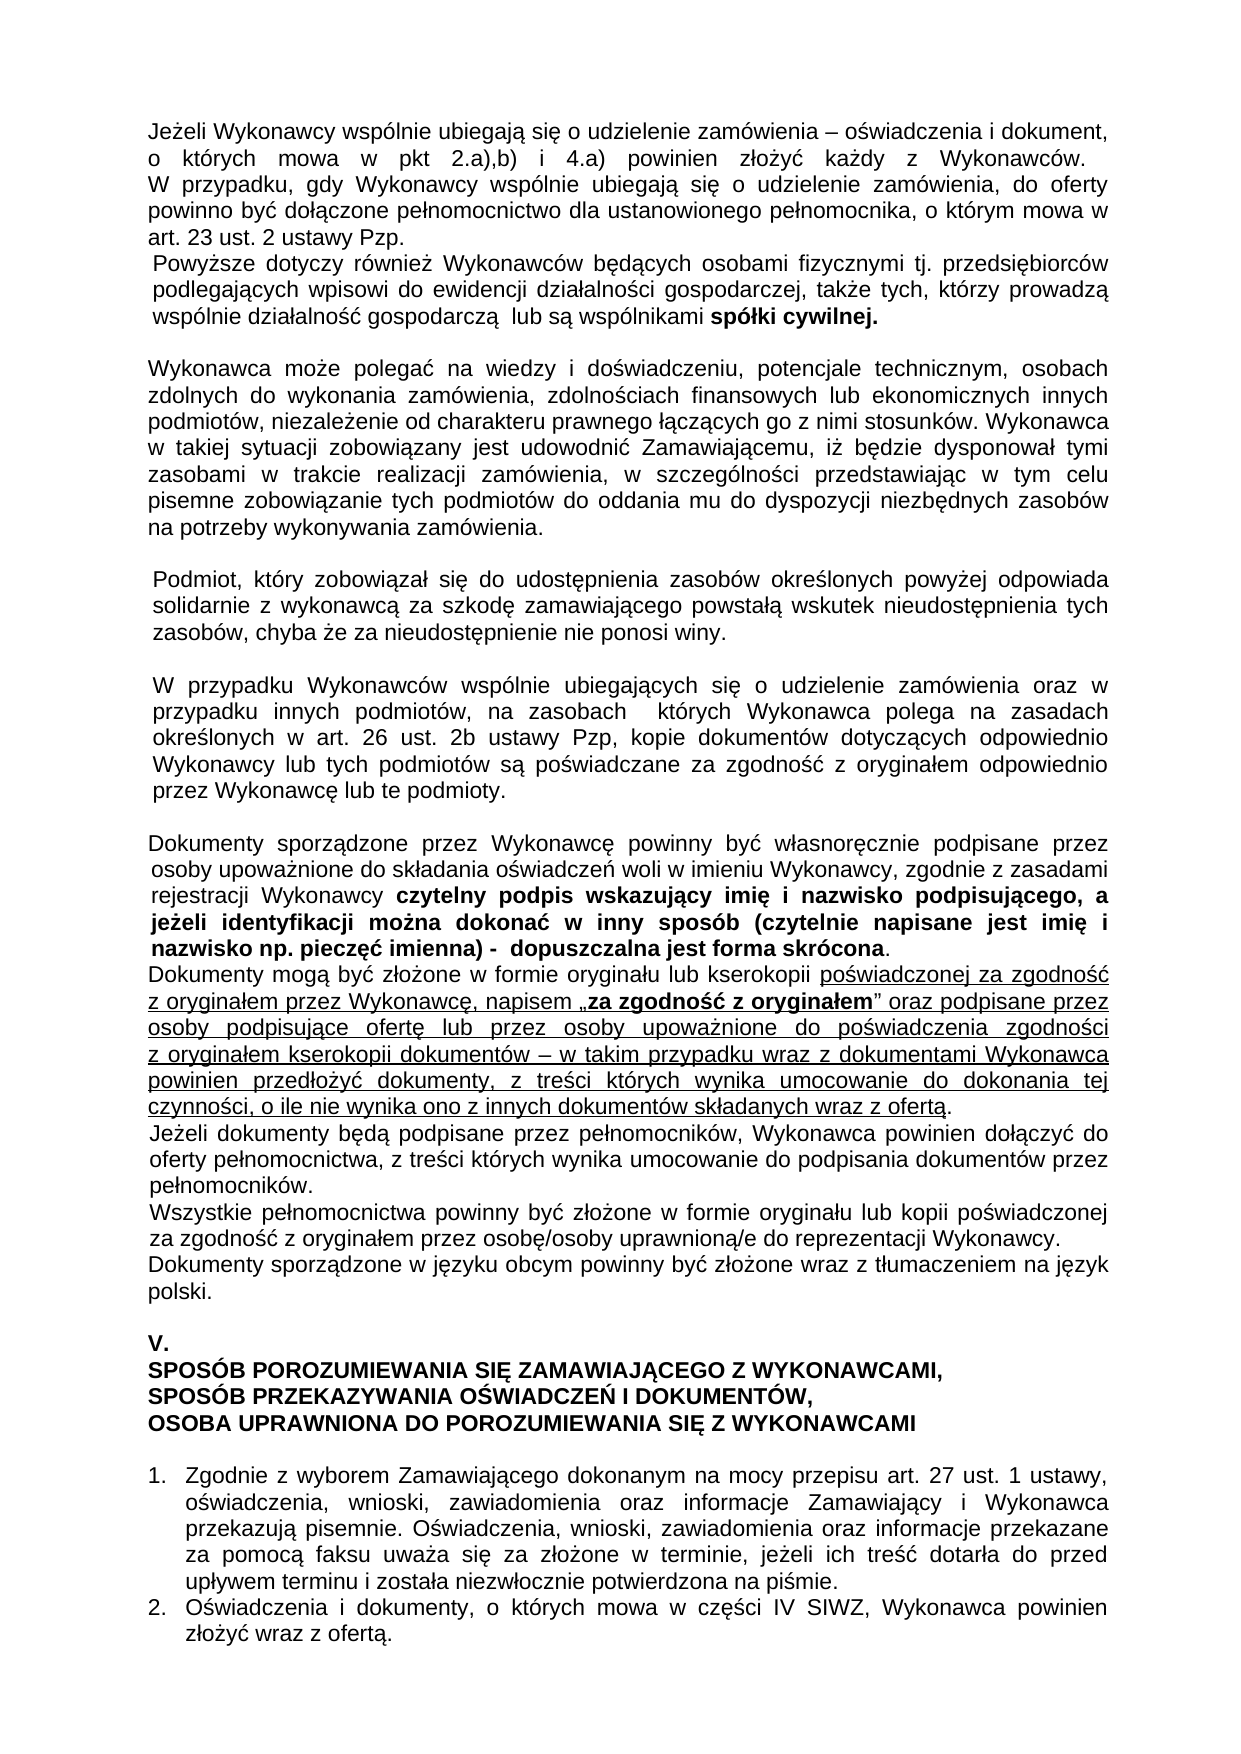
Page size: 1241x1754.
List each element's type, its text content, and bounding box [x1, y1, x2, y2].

text Dokumenty sporządzone przez Wykonawcę powinny być własnoręcznie podpisane przez osoby upoważnione do składania oświadczeń woli w imieniu Wykonawcy, zgodnie z zasadami rejestracji Wykonawcy czytelny podpis wskazujący imię i nazwisko podpisującego, a jeżeli identyfikacji można dokonać w inny sposób (czytelnie napisane jest imię i nazwisko np. pieczęć imienna) - dopuszczalna jest forma skrócona. [148, 830, 1109, 961]
list Oświadczenia i dokumenty, o których mowa w części IV SIWZ, Wykonawca powinien złożyć wraz z ofertą. [148, 1594, 1109, 1647]
text OSOBA UPRAWNIONA DO POROZUMIEWANIA SIĘ Z WYKONAWCAMI [148, 1409, 1109, 1436]
text Wszystkie pełnomocnictwa powinny być złożone w formie oryginału lub kopii poświadczonej za zgodność z oryginałem przez osobę/osoby uprawnioną/e do reprezentacji Wykonawcy. [149, 1199, 1109, 1251]
text Jeżeli dokumenty będą podpisane przez pełnomocników, Wykonawca powinien dołączyć do oferty pełnomocnictwa, z treści których wynika umocowanie do podpisania dokumentów przez pełnomocników. [149, 1119, 1109, 1199]
text Powyższe dotyczy również Wykonawców będących osobami fizycznymi tj. przedsiębiorców podlegających wpisowi do ewidencji działalności gospodarczej, także tych, którzy prowadzą wspólnie działalność gospodarczą lub są wspólnikami spółki cywilnej. [152, 250, 1109, 329]
text SPOSÓB PRZEKAZYWANIA OŚWIADCZEŃ I DOKUMENTÓW, [148, 1383, 1109, 1409]
list Dokumenty sporządzone w języku obcym powinny być złożone wraz z tłumaczeniem na język polski. [148, 1251, 1109, 1304]
text czynności, o ile nie wynika ono z innych dokumentów składanych wraz z ofertą. [148, 1091, 1109, 1119]
list Zgodnie z wyborem Zamawiającego dokonanym na mocy przepisu art. 27 ust. 1 ustawy, oświadczenia, wnioski, zawiadomienia oraz informacje Zamawiający i Wykonawca przekazują pisemnie. Oświadczenia, wnioski, zawiadomienia oraz informacje przekazane za pomocą faksu uważa się za złożone w terminie, jeżeli ich treść dotarła do przed upływem terminu i została niezwłocznie potwierdzona na piśmie. [148, 1462, 1109, 1594]
text V. [148, 1330, 1109, 1357]
text osoby podpisujące ofertę lub przez osoby upoważnione do poświadczenia zgodności [148, 1012, 1109, 1037]
text powinien przedłożyć dokumenty, z treści których wynika umocowanie do dokonania tej [148, 1065, 1109, 1090]
text Dokumenty mogą być złożone w formie oryginału lub kserokopii poświadczonej za zgodność z oryginałem przez Wykonawcę, napisem „za zgodność z oryginałem” oraz podpisane przez [148, 961, 1109, 1011]
text Wykonawca może polegać na wiedzy i doświadczeniu, potencjale technicznym, osobach zdolnych do wykonania zamówienia, zdolnościach finansowych lub ekonomicznych innych podmiotów, niezależenie od charakteru prawnego łączących go z nimi stosunków. Wykonawca w takiej sytuacji zobowiązany jest udowodnić Zamawiającemu, iż będzie dysponował tymi zasobami w trakcie realizacji zamówienia, w szczególności przedstawiając w tym celu pisemne zobowiązanie tych podmiotów do oddania mu do dyspozycji niezbędnych zasobów na potrzeby wykonywania zamówienia. [148, 355, 1109, 540]
text W przypadku Wykonawców wspólnie ubiegających się o udzielenie zamówienia oraz w przypadku innych podmiotów, na zasobach których Wykonawca polega na zasadach określonych w art. 26 ust. 2b ustawy Pzp, kopie dokumentów dotyczących odpowiednio Wykonawcy lub tych podmiotów są poświadczane za zgodność z oryginałem odpowiednio przez Wykonawcę lub te podmioty. [152, 672, 1109, 803]
text Podmiot, który zobowiązał się do udostępnienia zasobów określonych powyżej odpowiada solidarnie z wykonawcą za szkodę zamawiającego powstałą wskutek nieudostępnienia tych zasobów, chyba że za nieudostępnienie nie ponosi winy. [152, 566, 1109, 645]
text SPOSÓB POROZUMIEWANIA SIĘ ZAMAWIAJĄCEGO Z WYKONAWCAMI, [148, 1357, 1109, 1383]
text Jeżeli Wykonawcy wspólnie ubiegają się o udzielenie zamówienia – oświadczenia i dokument, o których mowa w pkt 2.a),b) i 4.a) powinien złożyć każdy z Wykonawców. W przypadku, gdy Wykonawcy wspólnie ubiegają się o udzielenie zamówienia, do oferty powinno być dołączone pełnomocnictwo dla ustanowionego pełnomocnika, o którym mowa w art. 23 ust. 2 ustawy Pzp. [148, 118, 1109, 250]
text z oryginałem kserokopii dokumentów – w takim przypadku wraz z dokumentami Wykonawca [148, 1038, 1109, 1063]
